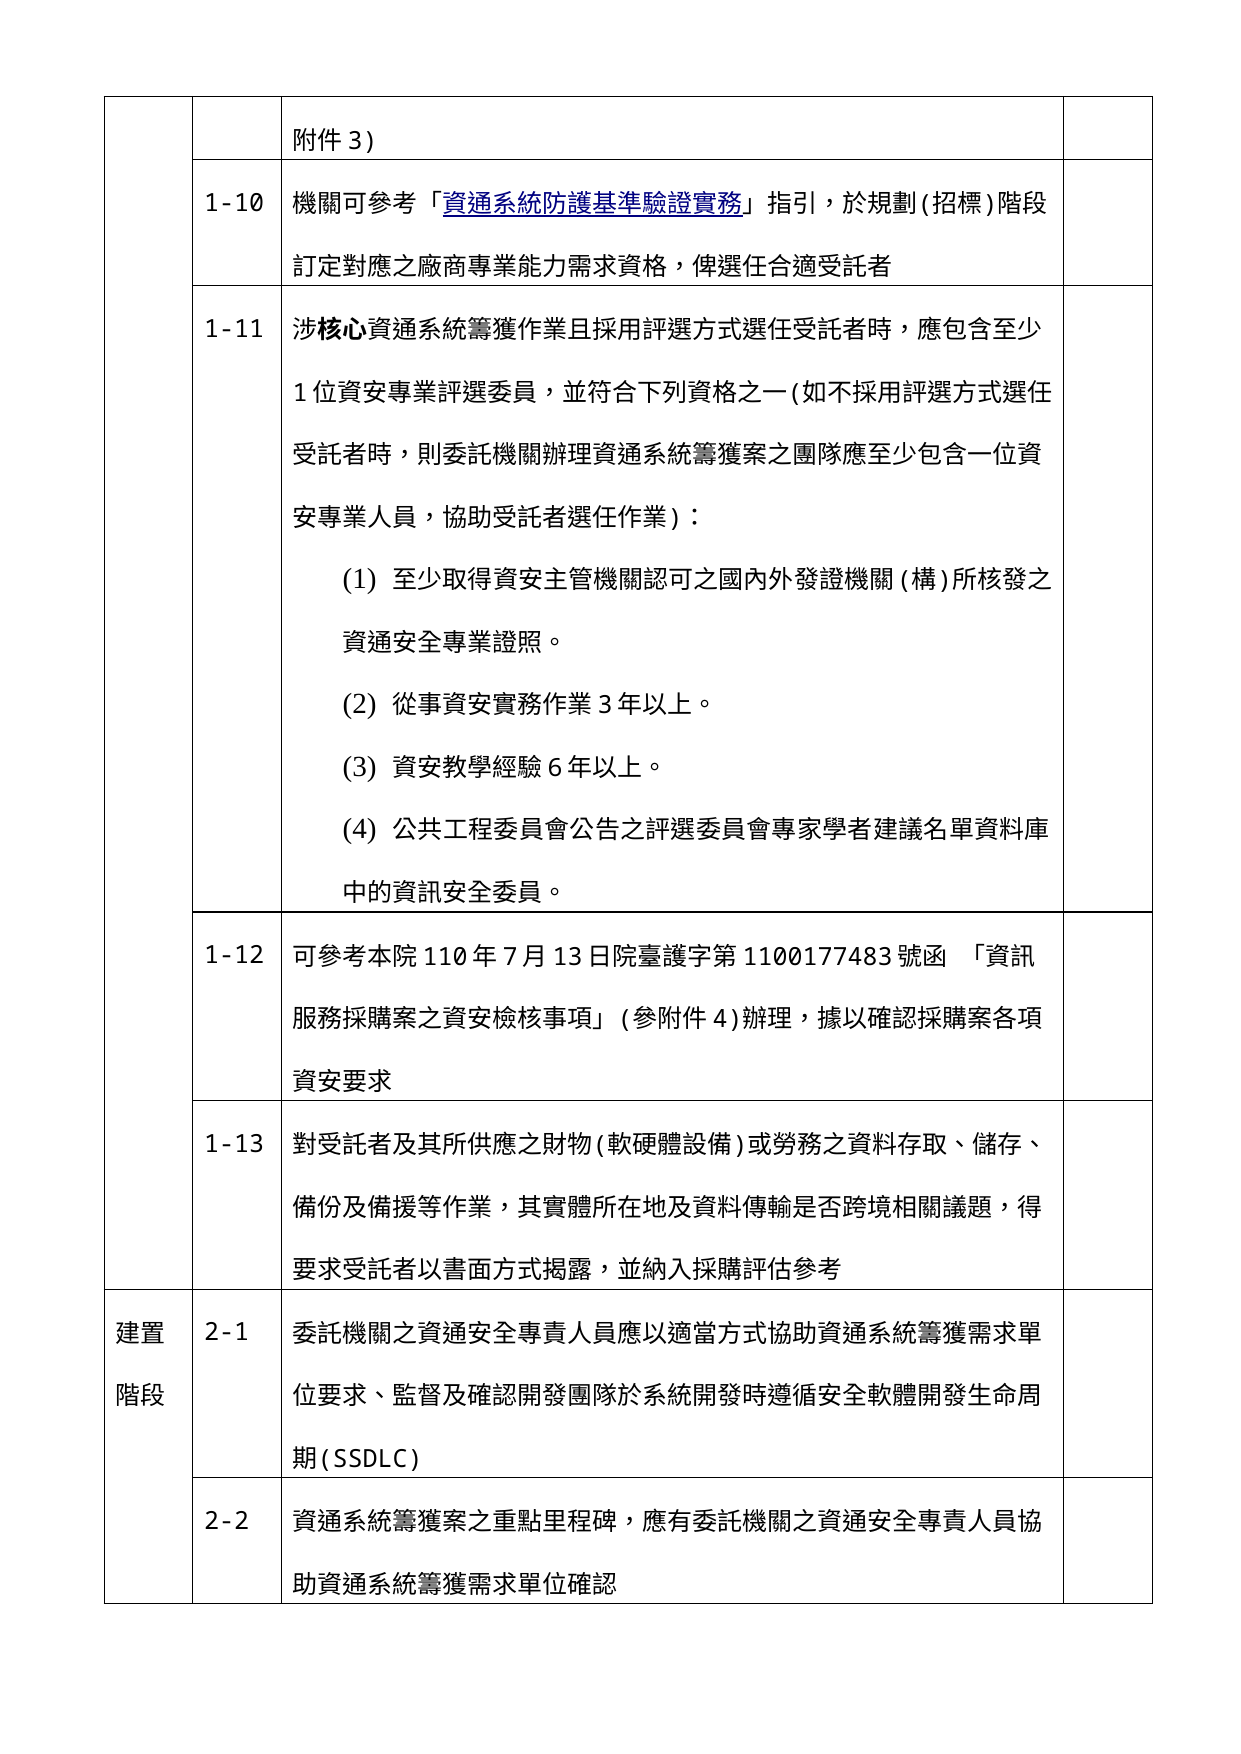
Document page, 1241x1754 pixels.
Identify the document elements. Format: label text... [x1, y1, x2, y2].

table_cell [1064, 1478, 1152, 1603]
table_cell [193, 97, 281, 159]
table_cell 1-11 [193, 286, 281, 911]
table_cell [1064, 1290, 1152, 1477]
table_cell 2-2 [193, 1478, 281, 1603]
table_cell [1064, 286, 1152, 911]
table_cell 2-1 [193, 1290, 281, 1477]
table_cell 1-10 [193, 160, 281, 285]
table_cell [1064, 97, 1152, 159]
table_cell [1064, 913, 1152, 1100]
table_cell 附件3) [282, 97, 1063, 159]
table_cell 可參考本院110年7月13日院臺護字第1100177483號函 「資訊服務採購案之資安檢核事項」(參附件4)辦理，據以確認採購案各項資安要求 [282, 913, 1063, 1100]
table_cell 資通系統籌獲案之重點里程碑，應有委託機關之資通安全專責人員協助資通系統籌獲需求單位確認 [282, 1478, 1063, 1603]
table_cell 機關可參考「資通系統防護基準驗證實務」指引，於規劃(招標)階段訂定對應之廠商專業能力需求資格，俾選任合適受託者 [282, 160, 1063, 285]
table_cell 對受託者及其所供應之財物(軟硬體設備)或勞務之資料存取、儲存、備份及備援等作業，其實體所在地及資料傳輸是否跨境相關議題，得要求受託者以書面方式揭露，並納入採購評估參考 [282, 1101, 1063, 1288]
table_cell 建置階段 [105, 1290, 192, 1603]
table_cell [105, 97, 192, 1288]
table_cell [1064, 1101, 1152, 1288]
table_cell [1064, 160, 1152, 285]
table_cell 1-13 [193, 1101, 281, 1288]
table_cell 涉核心資通系統籌獲作業且採用評選方式選任受託者時，應包含至少1位資安專業評選委員，並符合下列資格之一(如不採用評選方式選任受託者時，則委託機關辦理資通系統籌獲案之團隊應至少包含一位資安專業人員，協助受託者選任作業)： 至少取得資安主管機關認可之國內外發證機關(構)所核發之資通安全專業證照。 從事資安實務作業3年以上。 資安教學經驗6年以上。 公共工程委員會公告之評選委員會專家學者建議名單資料庫中的資訊安全委員。 [282, 286, 1063, 911]
table_cell 1-12 [193, 913, 281, 1100]
table_cell 委託機關之資通安全專責人員應以適當方式協助資通系統籌獲需求單位要求、監督及確認開發團隊於系統開發時遵循安全軟體開發生命周期(SSDLC) [282, 1290, 1063, 1477]
